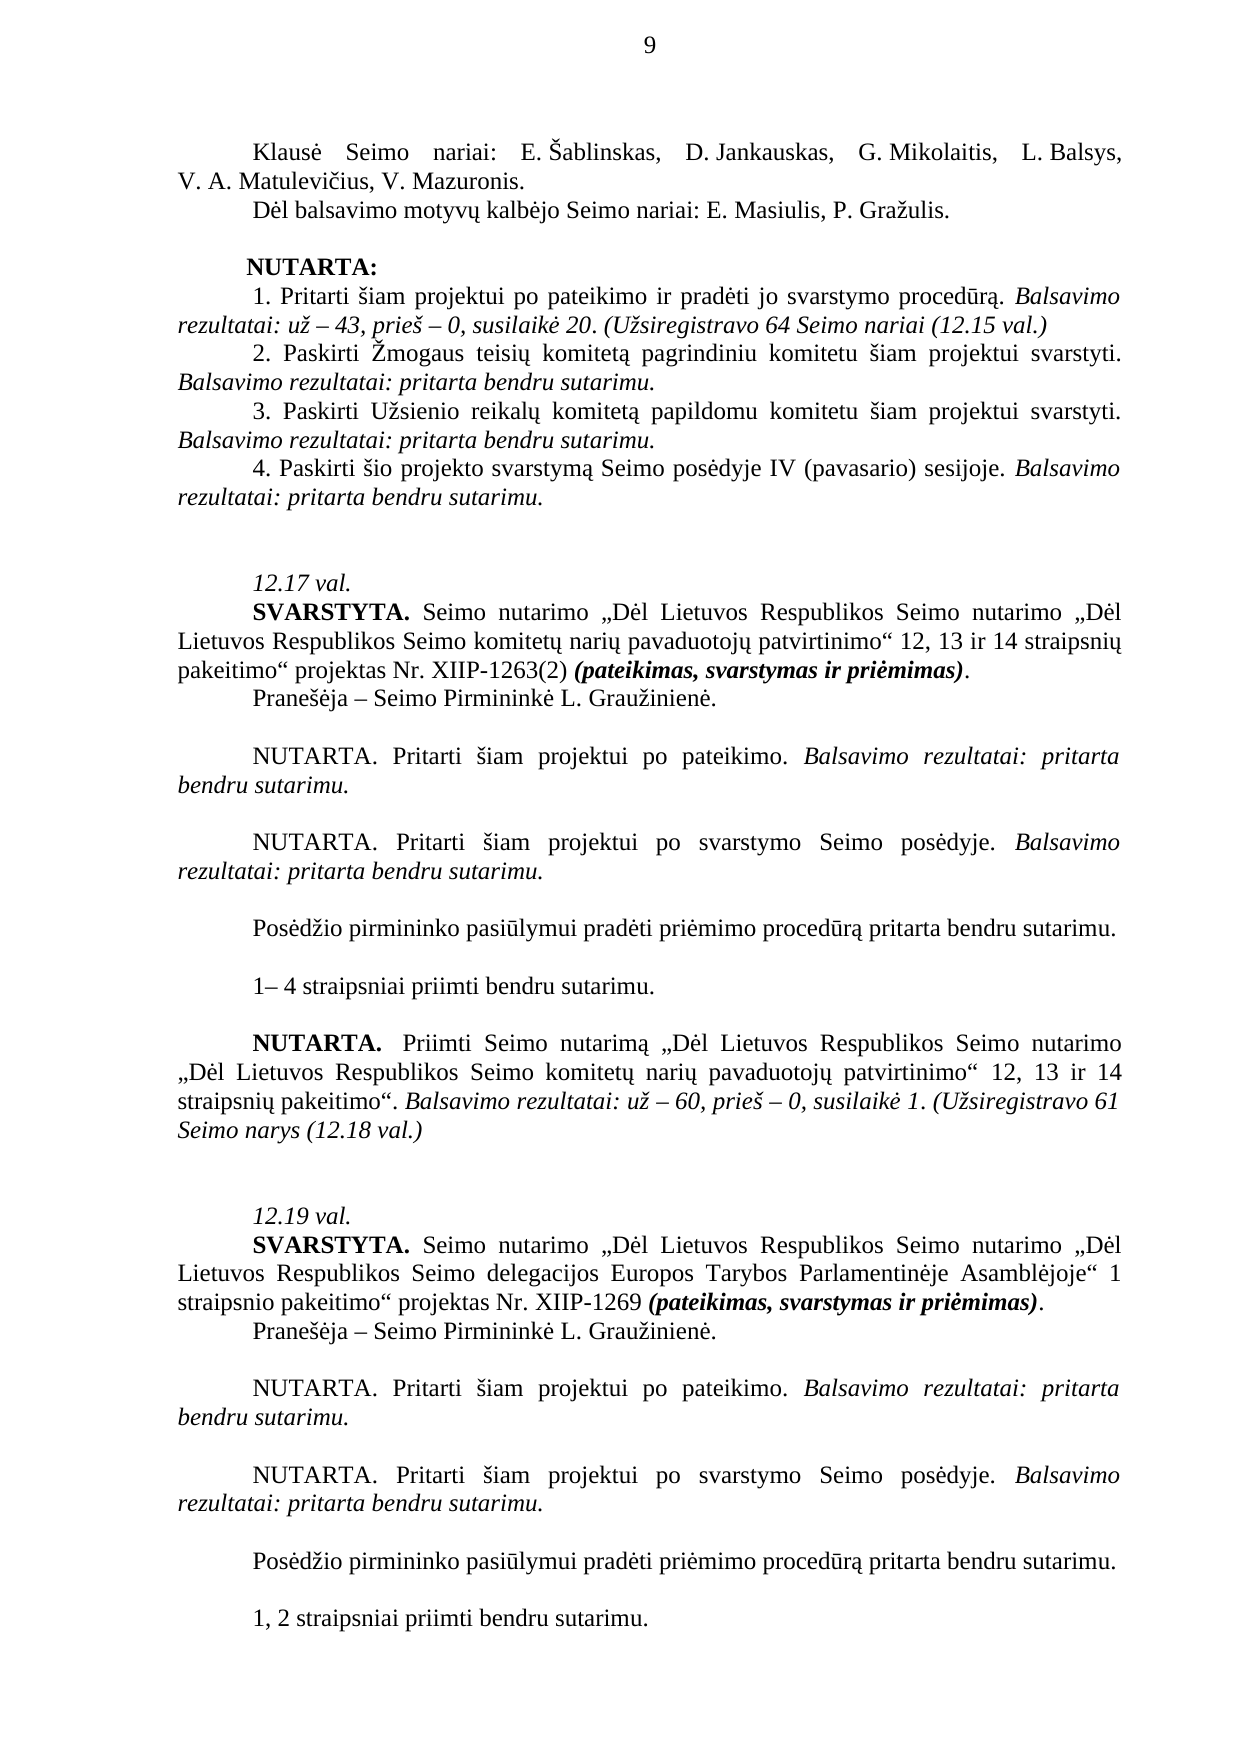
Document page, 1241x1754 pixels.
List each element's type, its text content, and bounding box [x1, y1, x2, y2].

text Klausė Seimo nariai: E. Šablinskas, D. Jankauskas, G. Mikolaitis, L. Balsys, V. A. Matulevičius, V. Mazuronis. [177, 137, 1122, 195]
text Dėl balsavimo motyvų kalbėjo Seimo nariai: E. Masiulis, P. Gražulis. [177, 195, 1122, 223]
text Pranešėja – Seimo Pirmininkė L. Graužinienė. [177, 1316, 1122, 1345]
text 1, 2 straipsniai priimti bendru sutarimu. [177, 1603, 1122, 1632]
text NUTARTA. Priimti Seimo nutarimą „Dėl Lietuvos Respublikos Seimo nutarimo „Dėl Lietuvos Respublikos Seimo komitetų narių pavaduotojų patvirtinimo“ 12, 13 ir 14 straipsnių pakeitimo“. Balsavimo rezultatai: už – 60, prieš – 0, susilaikė 1. (Užsiregistravo 61 Seimo narys (12.18 val.) [177, 1028, 1122, 1143]
text NUTARTA. Pritarti šiam projektui po svarstymo Seimo posėdyje. Balsavimo rezultatai: pritarta bendru sutarimu. [177, 1460, 1122, 1517]
text NUTARTA. Pritarti šiam projektui po pateikimo. Balsavimo rezultatai: pritarta bendru sutarimu. [177, 741, 1122, 798]
text 4. Paskirti šio projekto svarstymą Seimo posėdyje IV (pavasario) sesijoje. Balsavimo rezultatai: pritarta bendru sutarimu. [177, 453, 1122, 511]
text 1. Pritarti šiam projektui po pateikimo ir pradėti jo svarstymo procedūrą. Balsavimo rezultatai: už – 43, prieš – 0, susilaikė 20. (Užsiregistravo 64 Seimo nariai (12.15 val.) [177, 281, 1122, 338]
text 12.19 val. [177, 1201, 1122, 1230]
text 1– 4 straipsniai priimti bendru sutarimu. [177, 971, 1122, 1000]
text NUTARTA. Pritarti šiam projektui po pateikimo. Balsavimo rezultatai: pritarta bendru sutarimu. [177, 1373, 1122, 1431]
text Posėdžio pirmininko pasiūlymui pradėti priėmimo procedūrą pritarta bendru sutarimu. [177, 1546, 1122, 1575]
text SVARSTYTA. Seimo nutarimo „Dėl Lietuvos Respublikos Seimo nutarimo „Dėl Lietuvos Respublikos Seimo delegacijos Europos Tarybos Parlamentinėje Asamblėjoje“ 1 straipsnio pakeitimo“ projektas Nr. XIIP-1269 (pateikimas, svarstymas ir priėmimas). [177, 1230, 1122, 1316]
text Pranešėja – Seimo Pirmininkė L. Graužinienė. [177, 683, 1122, 712]
text SVARSTYTA. Seimo nutarimo „Dėl Lietuvos Respublikos Seimo nutarimo „Dėl Lietuvos Respublikos Seimo komitetų narių pavaduotojų patvirtinimo“ 12, 13 ir 14 straipsnių pakeitimo“ projektas Nr. XIIP-1263(2) (pateikimas, svarstymas ir priėmimas). [177, 597, 1122, 683]
text NUTARTA. Pritarti šiam projektui po svarstymo Seimo posėdyje. Balsavimo rezultatai: pritarta bendru sutarimu. [177, 827, 1122, 885]
text Posėdžio pirmininko pasiūlymui pradėti priėmimo procedūrą pritarta bendru sutarimu. [177, 913, 1122, 942]
text 3. Paskirti Užsienio reikalų komitetą papildomu komitetu šiam projektui svarstyti. Balsavimo rezultatai: pritarta bendru sutarimu. [177, 396, 1122, 453]
text 2. Paskirti Žmogaus teisių komitetą pagrindiniu komitetu šiam projektui svarstyti. Balsavimo rezultatai: pritarta bendru sutarimu. [177, 338, 1122, 396]
text NUTARTA: [177, 252, 1122, 281]
text 12.17 val. [177, 568, 1122, 597]
